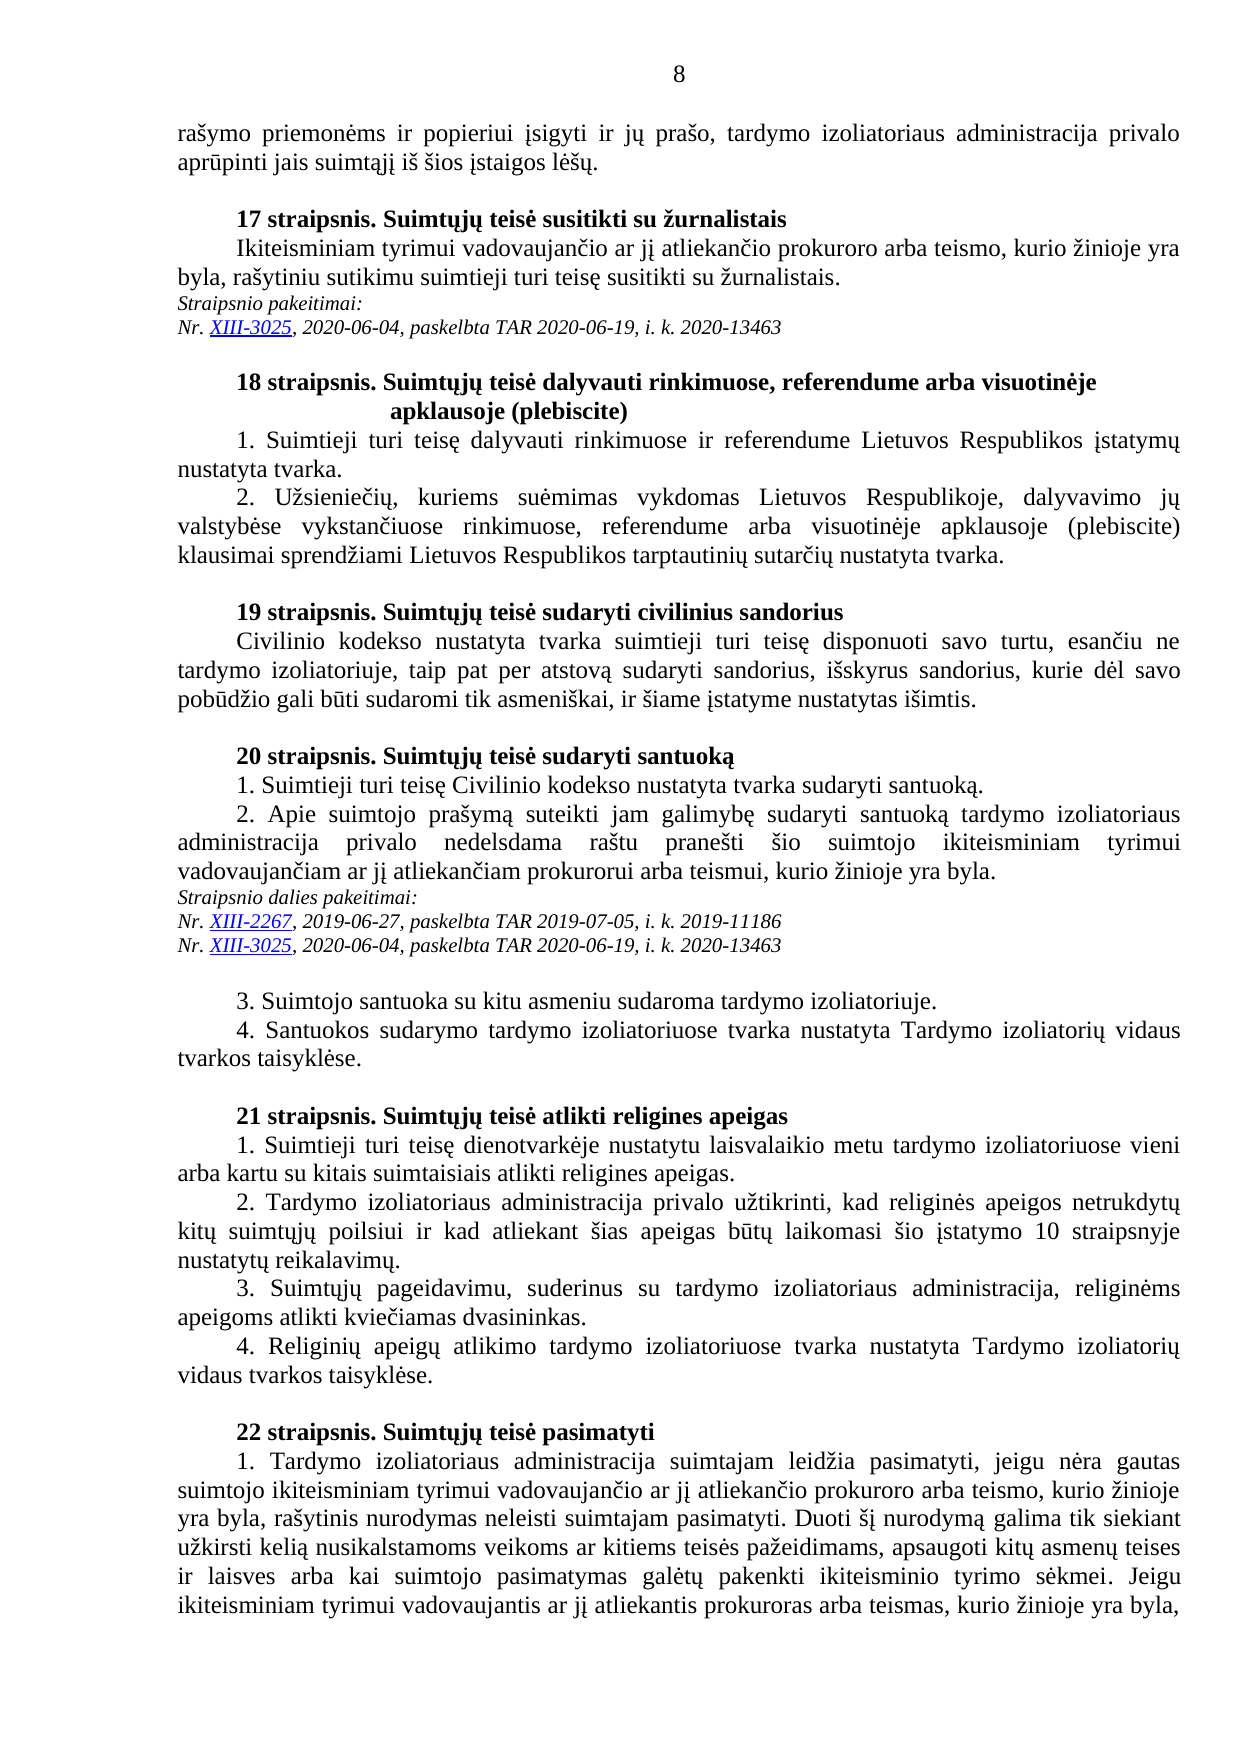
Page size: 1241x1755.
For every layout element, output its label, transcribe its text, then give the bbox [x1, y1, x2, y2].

text 21 straipsnis. Suimtųjų teisė atlikti religines apeigas [177, 1101, 1181, 1130]
text 1. Suimtieji turi teisę dalyvauti rinkimuose ir referendume Lietuvos Respublikos įstatymų nustatyta tvarka. [177, 425, 1181, 482]
text Nr. XIII-3025, 2020-06-04, paskelbta TAR 2020-06-19, i. k. 2020-13463 [177, 315, 1181, 339]
text 22 straipsnis. Suimtųjų teisė pasimatyti [177, 1417, 1181, 1446]
text Straipsnio pakeitimai: [177, 291, 1181, 315]
text Civilinio kodekso nustatyta tvarka suimtieji turi teisę disponuoti savo turtu, esančiu ne tardymo izoliatoriuje, taip pat per atstovą sudaryti sandorius, išskyrus sandorius, kurie dėl savo pobūdžio gali būti sudaromi tik asmeniškai, ir šiame įstatyme nustatytas išimtis. [177, 626, 1181, 712]
text 19 straipsnis. Suimtųjų teisė sudaryti civilinius sandorius [177, 597, 1181, 626]
text Ikiteisminiam tyrimui vadovaujančio ar jį atliekančio prokuroro arba teismo, kurio žinioje yra byla, rašytiniu sutikimu suimtieji turi teisę susitikti su žurnalistais. [177, 233, 1181, 291]
text Nr. XIII-3025, 2020-06-04, paskelbta TAR 2020-06-19, i. k. 2020-13463 [177, 933, 1181, 957]
text 18 straipsnis. Suimtųjų teisė dalyvauti rinkimuose, referendume arba visuotinėje apklausoje (plebiscite) [236, 367, 1181, 425]
text 3. Suimtojo santuoka su kitu asmeniu sudaroma tardymo izoliatoriuje. [177, 986, 1181, 1015]
text 2. Apie suimtojo prašymą suteikti jam galimybę sudaryti santuoką tardymo izoliatoriaus administracija privalo nedelsdama raštu pranešti šio suimtojo ikiteisminiam tyrimui vadovaujančiam ar jį atliekančiam prokurorui arba teismui, kurio žinioje yra byla. [177, 799, 1181, 885]
text 1. Suimtieji turi teisę dienotvarkėje nustatytu laisvalaikio metu tardymo izoliatoriuose vieni arba kartu su kitais suimtaisiais atlikti religines apeigas. [177, 1130, 1181, 1187]
text 3. Suimtųjų pageidavimu, suderinus su tardymo izoliatoriaus administracija, religinėms apeigoms atlikti kviečiamas dvasininkas. [177, 1273, 1181, 1331]
text 4. Religinių apeigų atlikimo tardymo izoliatoriuose tvarka nustatyta Tardymo izoliatorių vidaus tvarkos taisyklėse. [177, 1331, 1181, 1388]
text 4. Santuokos sudarymo tardymo izoliatoriuose tvarka nustatyta Tardymo izoliatorių vidaus tvarkos taisyklėse. [177, 1015, 1181, 1072]
text 17 straipsnis. Suimtųjų teisė susitikti su žurnalistais [177, 204, 1181, 233]
text Nr. XIII-2267, 2019-06-27, paskelbta TAR 2019-07-05, i. k. 2019-11186 [177, 909, 1181, 933]
text 2. Užsieniečių, kuriems suėmimas vykdomas Lietuvos Respublikoje, dalyvavimo jų valstybėse vykstančiuose rinkimuose, referendume arba visuotinėje apklausoje (plebiscite) klausimai sprendžiami Lietuvos Respublikos tarptautinių sutarčių nustatyta tvarka. [177, 482, 1181, 569]
text 20 straipsnis. Suimtųjų teisė sudaryti santuoką [177, 741, 1181, 770]
text 2. Tardymo izoliatoriaus administracija privalo užtikrinti, kad religinės apeigos netrukdytų kitų suimtųjų poilsiui ir kad atliekant šias apeigas būtų laikomasi šio įstatymo 10 straipsnyje nustatytų reikalavimų. [177, 1187, 1181, 1273]
text Straipsnio dalies pakeitimai: [177, 885, 1181, 909]
text 1. Suimtieji turi teisę Civilinio kodekso nustatyta tvarka sudaryti santuoką. [177, 770, 1181, 799]
text rašymo priemonėms ir popieriui įsigyti ir jų prašo, tardymo izoliatoriaus administracija privalo aprūpinti jais suimtąjį iš šios įstaigos lėšų. [177, 118, 1181, 176]
text 1. Tardymo izoliatoriaus administracija suimtajam leidžia pasimatyti, jeigu nėra gautas suimtojo ikiteisminiam tyrimui vadovaujančio ar jį atliekančio prokuroro arba teismo, kurio žinioje yra byla, rašytinis nurodymas neleisti suimtajam pasimatyti. Duoti šį nurodymą galima tik siekiant užkirsti kelią nusikalstamoms veikoms ar kitiems teisės pažeidimams, apsaugoti kitų asmenų teises ir laisves arba kai suimtojo pasimatymas galėtų pakenkti ikiteisminio tyrimo sėkmei. Jeigu ikiteisminiam tyrimui vadovaujantis ar jį atliekantis prokuroras arba teismas, kurio žinioje yra byla, [177, 1446, 1181, 1618]
